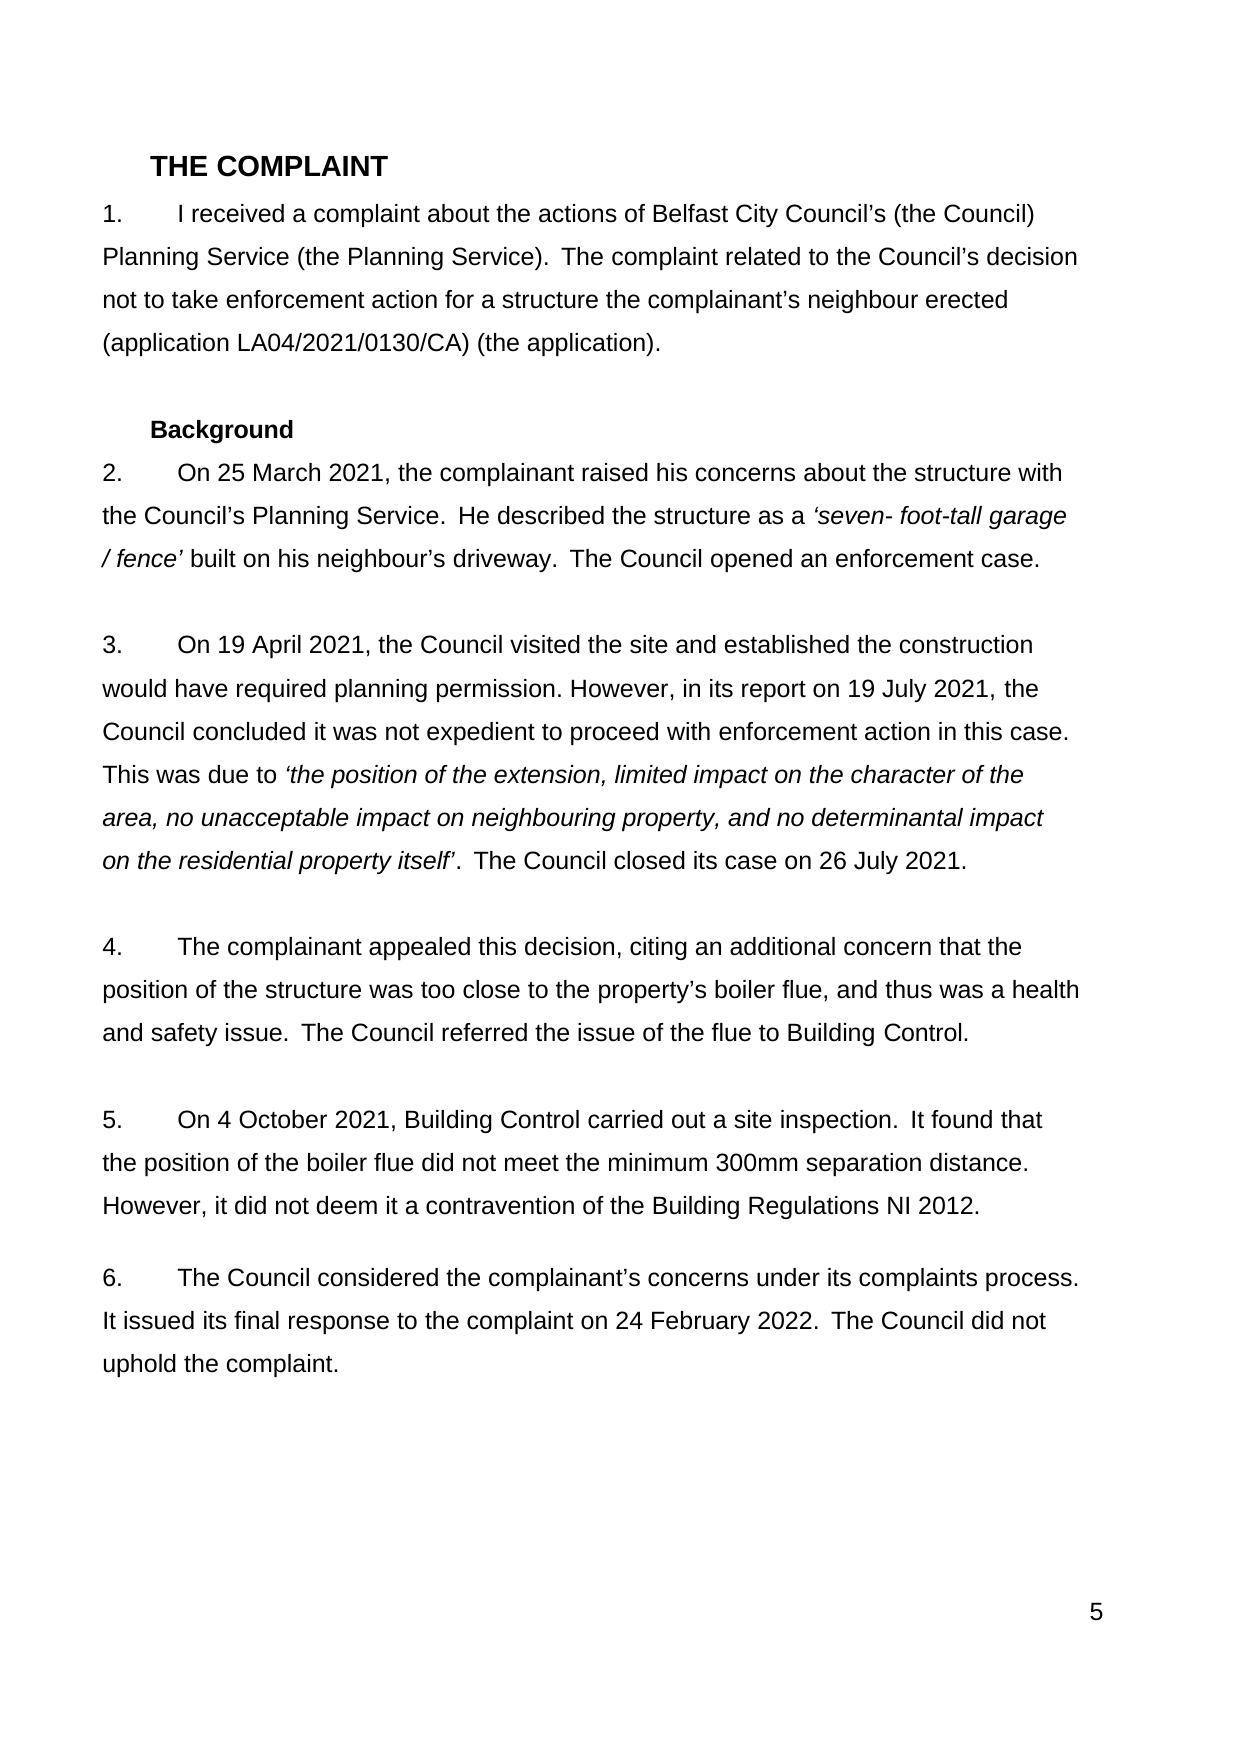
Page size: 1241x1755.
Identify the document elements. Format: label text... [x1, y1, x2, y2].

list The complainant appealed this decision, citing an additional concern that the position of the structure was too close to the property’s boiler flue, and thus was a health and safety issue. The Council referred the issue of the flue to Building Control. [102, 932, 1091, 1047]
list On 4 October 2021, Building Control carried out a site inspection. It found that the position of the boiler flue did not meet the minimum 300mm separation distance. However, it did not deem it a contravention of the Building Regulations NI 2012. [102, 1105, 1077, 1220]
list On 19 April 2021, the Council visited the site and established the construction would have required planning permission. However, in its report on 19 July 2021, the Council concluded it was not expedient to proceed with enforcement action in this case. This was due to ‘the position of the extension, limited impact on the character of the area, no unacceptable impact on neighbouring property, and no determinantal impact on the residential property itself’. The Council closed its case on 26 July 2021. [102, 631, 1076, 875]
list I received a complaint about the actions of Belfast City Council’s (the Council) Planning Service (the Planning Service). The complaint related to the Council’s decision not to take enforcement action for a structure the complainant’s neighbour erected (application LA04/2021/0130/CA) (the application). [102, 199, 1089, 357]
text Background [150, 415, 1103, 444]
list The Council considered the complainant’s concerns under its complaints process. It issued its final response to the complaint on 24 February 2022. The Council did not uphold the complaint. [102, 1263, 1085, 1378]
list On 25 March 2021, the complainant raised his concerns about the structure with the Council’s Planning Service. He described the structure as a ‘seven- foot-tall garage / fence’ built on his neighbour’s driveway. The Council opened an enforcement case. [102, 458, 1077, 573]
subtitle THE COMPLAINT [150, 149, 1103, 182]
